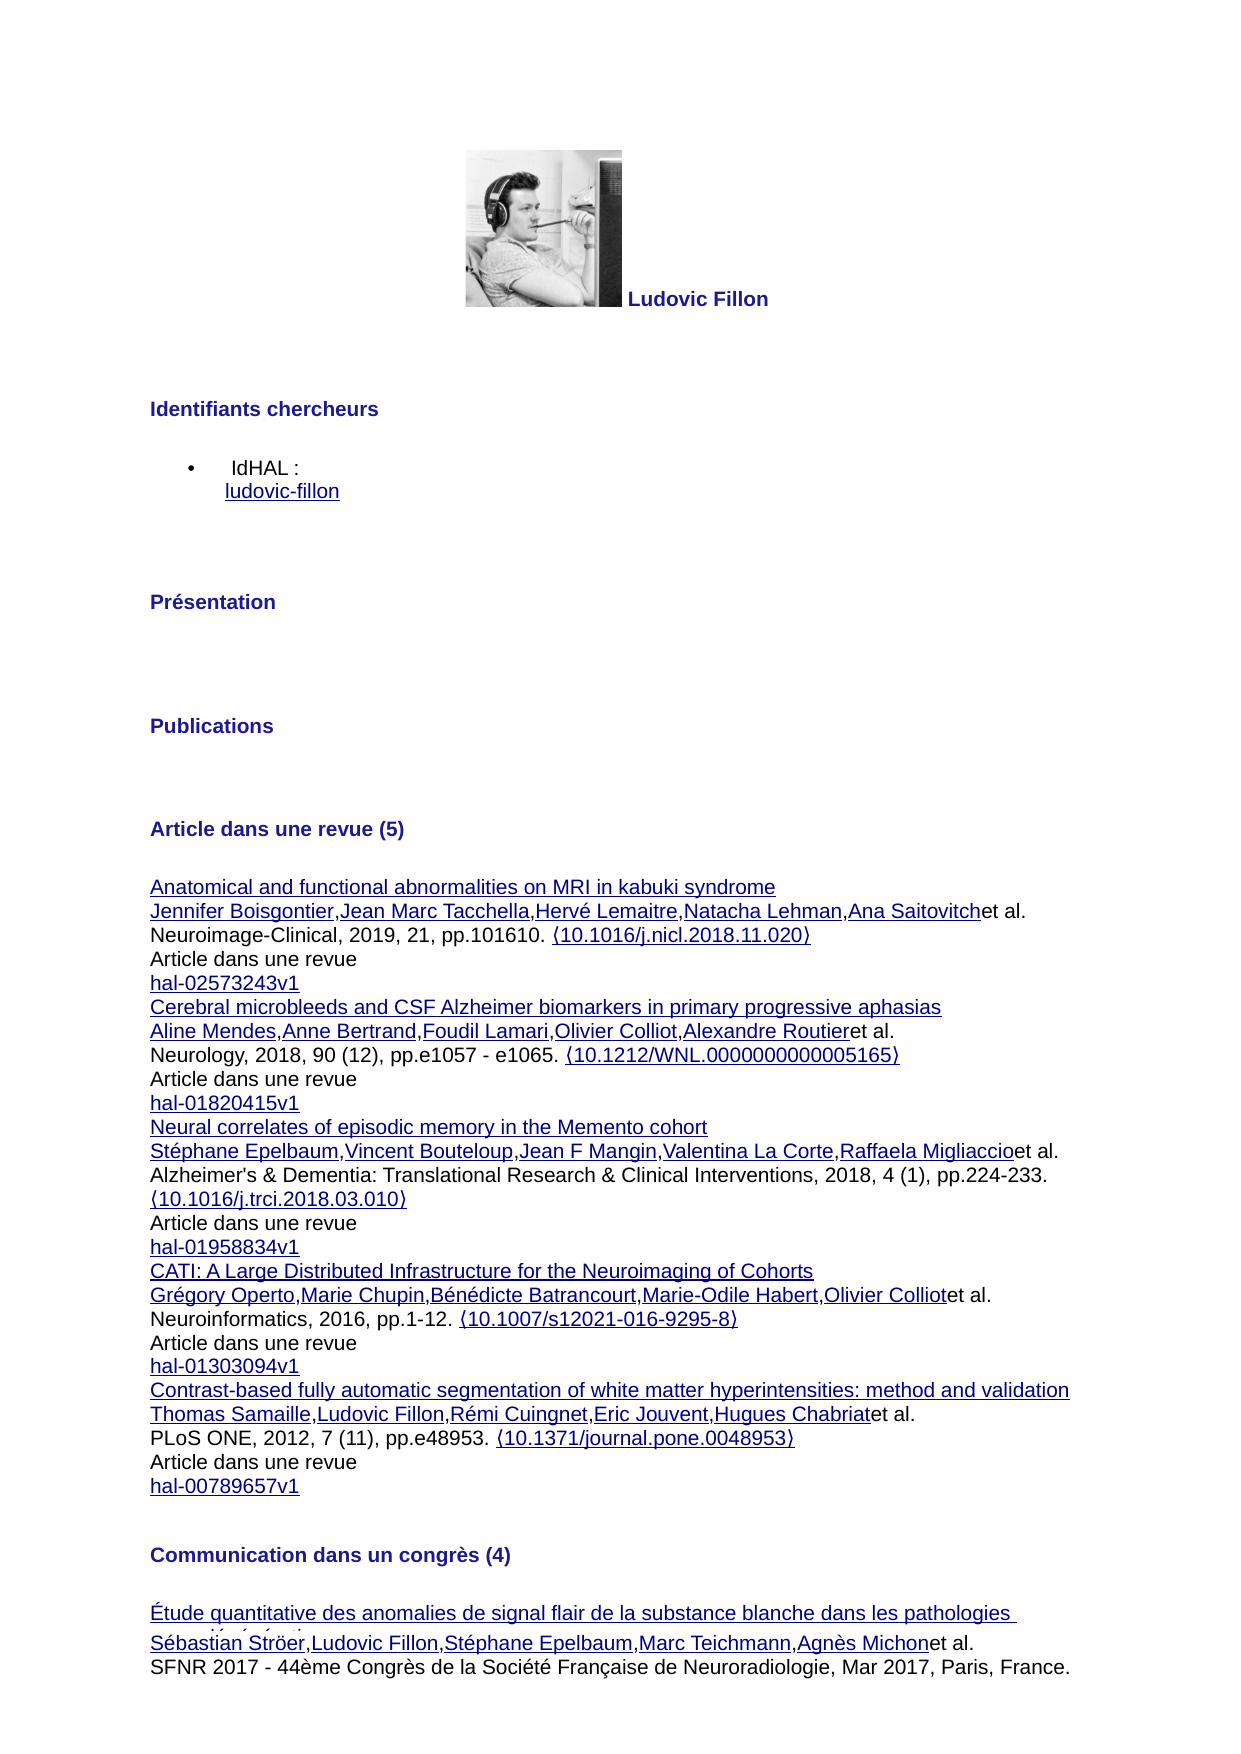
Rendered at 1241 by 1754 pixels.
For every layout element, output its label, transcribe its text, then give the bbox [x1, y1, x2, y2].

table_cell Neural correlates of episodic memory in the Memento cohort Stéphane Epelbaum,Vincent Bouteloup,Jean F Mangin,Valentina La Corte,Raffaela Migliaccioet al. Alzheimer's & Dementia: Translational Research & Clinical Interventions, 2018, 4 (1), pp.224-233. ⟨10.1016/j.trci.2018.03.010⟩ Article dans une revue hal-01958834v1 [150, 1115, 1090, 1258]
subtitle Identifiants chercheurs [150, 397, 1090, 421]
table_cell CATI: A Large Distributed Infrastructure for the Neuroimaging of Cohorts Grégory Operto,Marie Chupin,Bénédicte Batrancourt,Marie-Odile Habert,Olivier Colliotet al. Neuroinformatics, 2016, pp.1-12. ⟨10.1007/s12021-016-9295-8⟩ Article dans une revue hal-01303094v1 [150, 1259, 1090, 1378]
table_header Anatomical and functional abnormalities on MRI in kabuki syndrome Jennifer Boisgontier,Jean Marc Tacchella,Hervé Lemaitre,Natacha Lehman,Ana Saitovitchet al. Neuroimage-Clinical, 2019, 21, pp.101610. ⟨10.1016/j.nicl.2018.11.020⟩ Article dans une revue hal-02573243v1 [150, 875, 1090, 995]
table_header Étude quantitative des anomalies de signal flair de la substance blanche dans les pathologies neurodégénératives Sébastian Ströer,Ludovic Fillon,Stéphane Epelbaum,Marc Teichmann,Agnès Michonet al. SFNR 2017 - 44ème Congrès de la Société Française de Neuroradiologie, Mar 2017, Paris, France. [150, 1601, 1090, 1679]
list ludovic-fillon [187, 479, 1090, 503]
subtitle Communication dans un congrès (4) [150, 1543, 1090, 1567]
subtitle Publications [150, 714, 1090, 738]
list IdHAL : [187, 455, 1090, 479]
table_cell Cerebral microbleeds and CSF Alzheimer biomarkers in primary progressive aphasias Aline Mendes,Anne Bertrand,Foudil Lamari,Olivier Colliot,Alexandre Routieret al. Neurology, 2018, 90 (12), pp.e1057 - e1065. ⟨10.1212/WNL.0000000000005165⟩ Article dans une revue hal-01820415v1 [150, 995, 1090, 1115]
picture [465, 150, 622, 307]
subtitle Article dans une revue (5) [150, 817, 1090, 841]
table_cell Contrast-based fully automatic segmentation of white matter hyperintensities: method and validation Thomas Samaille,Ludovic Fillon,Rémi Cuingnet,Eric Jouvent,Hugues Chabriatet al. PLoS ONE, 2012, 7 (11), pp.e48953. ⟨10.1371/journal.pone.0048953⟩ Article dans une revue hal-00789657v1 [150, 1378, 1090, 1498]
subtitle Présentation [150, 590, 1090, 614]
subtitle Ludovic Fillon [150, 150, 1090, 311]
